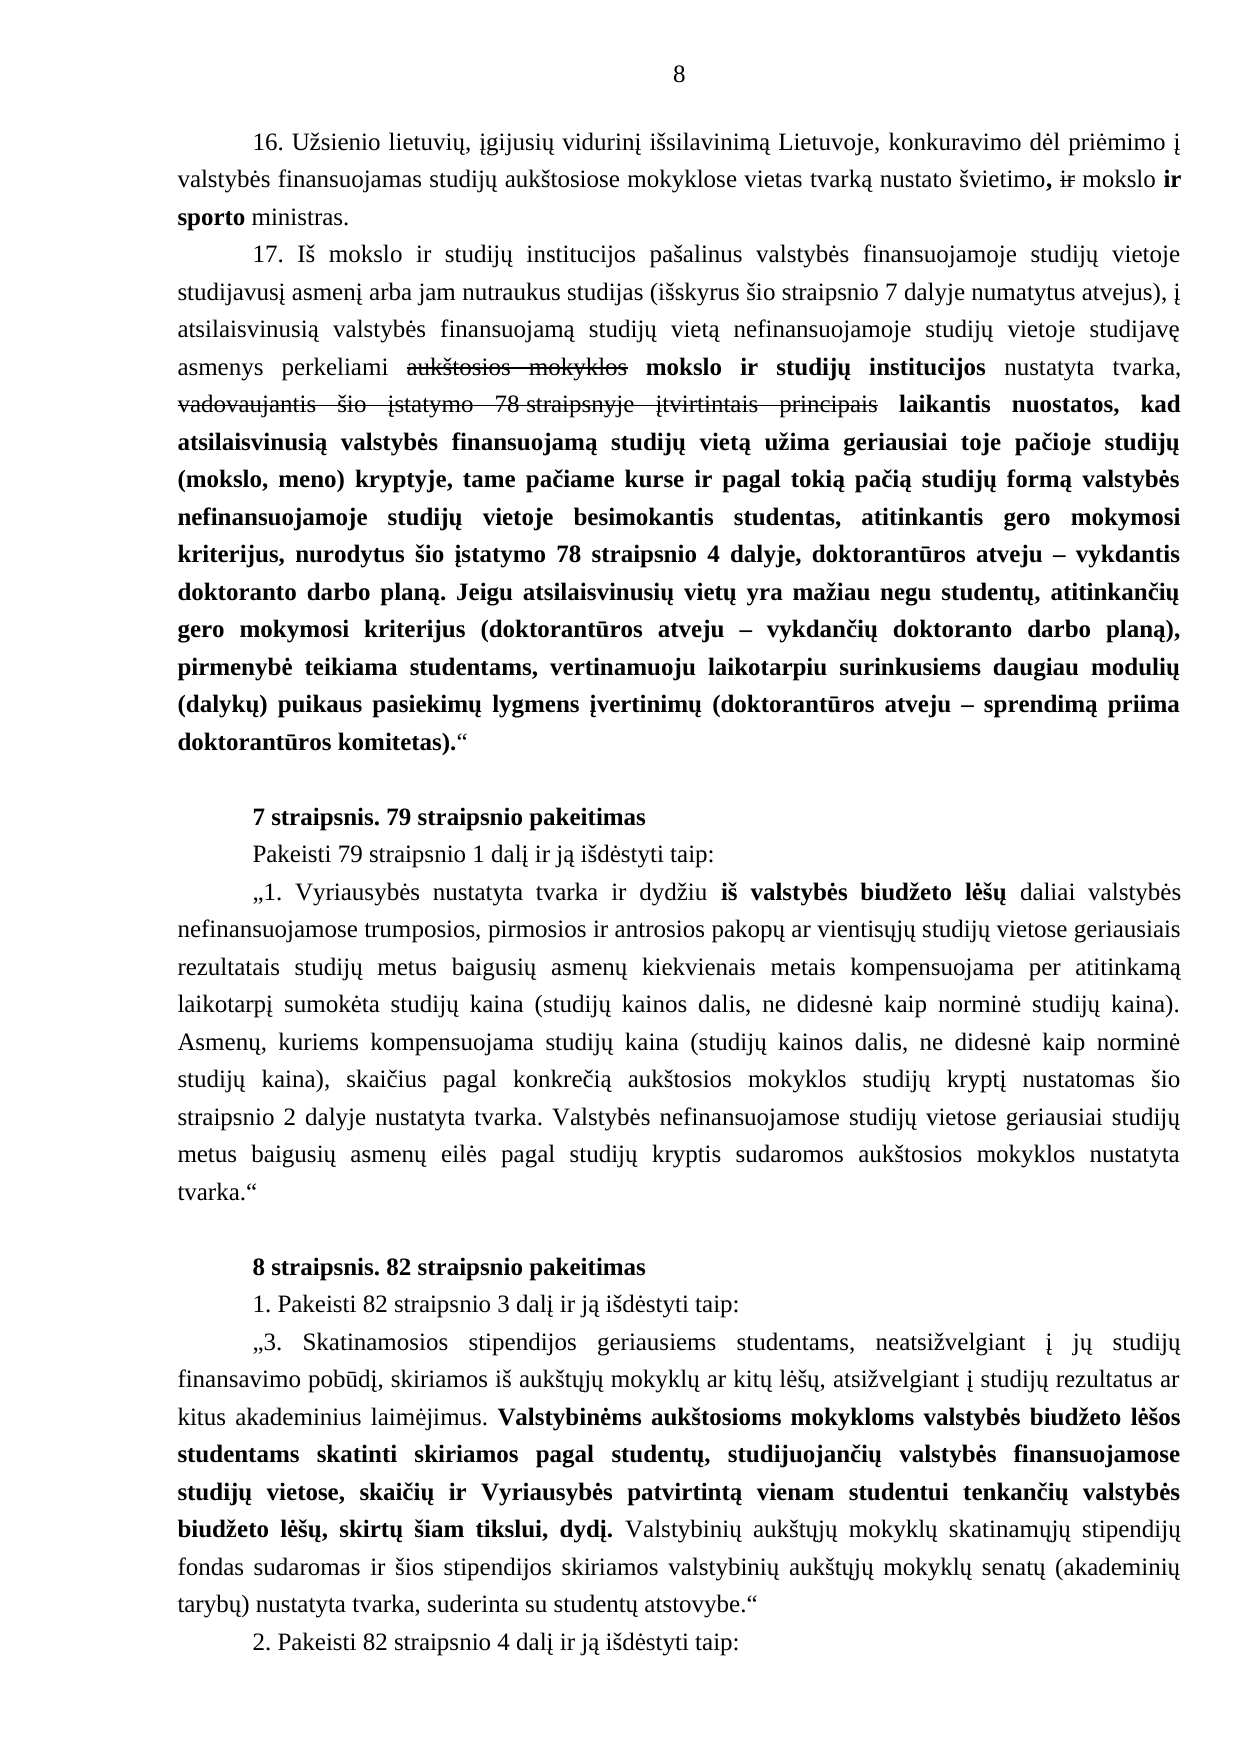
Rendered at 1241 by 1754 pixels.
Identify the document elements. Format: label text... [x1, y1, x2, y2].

text 17. Iš mokslo ir studijų institucijos pašalinus valstybės finansuojamoje studijų vietoje studijavusį asmenį arba jam nutraukus studijas (išskyrus šio straipsnio 7 dalyje numatytus atvejus), į atsilaisvinusią valstybės finansuojamą studijų vietą nefinansuojamoje studijų vietoje studijavę asmenys perkeliami aukštosios mokyklos mokslo ir studijų institucijos nustatyta tvarka, vadovaujantis šio įstatymo 78 straipsnyje įtvirtintais principais laikantis nuostatos, kad atsilaisvinusią valstybės finansuojamą studijų vietą užima geriausiai toje pačioje studijų (mokslo, meno) kryptyje, tame pačiame kurse ir pagal tokią pačią studijų formą valstybės nefinansuojamoje studijų vietoje besimokantis studentas, atitinkantis gero mokymosi kriterijus, nurodytus šio įstatymo 78 straipsnio 4 dalyje, doktorantūros atveju – vykdantis doktoranto darbo planą. Jeigu atsilaisvinusių vietų yra mažiau negu studentų, atitinkančių gero mokymosi kriterijus (doktorantūros atveju – vykdančių doktoranto darbo planą), pirmenybė teikiama studentams, vertinamuoju laikotarpiu surinkusiems daugiau modulių (dalykų) puikaus pasiekimų lygmens įvertinimų (doktorantūros atveju – sprendimą priima doktorantūros komitetas).“ [177, 231, 1181, 756]
text 2. Pakeisti 82 straipsnio 4 dalį ir ją išdėstyti taip: [252, 1618, 1181, 1656]
text „3. Skatinamosios stipendijos geriausiems studentams, neatsižvelgiant į jų studijų finansavimo pobūdį, skiriamos iš aukštųjų mokyklų ar kitų lėšų, atsižvelgiant į studijų rezultatus ar kitus akademinius laimėjimus. Valstybinėms aukštosioms mokykloms valstybės biudžeto lėšos studentams skatinti skiriamos pagal studentų, studijuojančių valstybės finansuojamose studijų vietose, skaičių ir Vyriausybės patvirtintą vienam studentui tenkančių valstybės biudžeto lėšų, skirtų šiam tikslui, dydį. Valstybinių aukštųjų mokyklų skatinamųjų stipendijų fondas sudaromas ir šios stipendijos skiriamos valstybinių aukštųjų mokyklų senatų (akademinių tarybų) nustatyta tvarka, suderinta su studentų atstovybe.“ [177, 1318, 1181, 1618]
text Pakeisti 79 straipsnio 1 dalį ir ją išdėstyti taip: [252, 831, 1181, 868]
text 8 straipsnis. 82 straipsnio pakeitimas [252, 1243, 1181, 1281]
text „1. Vyriausybės nustatyta tvarka ir dydžiu iš valstybės biudžeto lėšų daliai valstybės nefinansuojamose trumposios, pirmosios ir antrosios pakopų ar vientisųjų studijų vietose geriausiais rezultatais studijų metus baigusių asmenų kiekvienais metais kompensuojama per atitinkamą laikotarpį sumokėta studijų kaina (studijų kainos dalis, ne didesnė kaip norminė studijų kaina). Asmenų, kuriems kompensuojama studijų kaina (studijų kainos dalis, ne didesnė kaip norminė studijų kaina), skaičius pagal konkrečią aukštosios mokyklos studijų kryptį nustatomas šio straipsnio 2 dalyje nustatyta tvarka. Valstybės nefinansuojamose studijų vietose geriausiai studijų metus baigusių asmenų eilės pagal studijų kryptis sudaromos aukštosios mokyklos nustatyta tvarka.“ [177, 868, 1181, 1206]
text 7 straipsnis. 79 straipsnio pakeitimas [252, 793, 1181, 831]
text 16. Užsienio lietuvių, įgijusių vidurinį išsilavinimą Lietuvoje, konkuravimo dėl priėmimo į valstybės finansuojamas studijų aukštosiose mokyklose vietas tvarką nustato švietimo, ir mokslo ir sporto ministras. [177, 118, 1181, 231]
text 1. Pakeisti 82 straipsnio 3 dalį ir ją išdėstyti taip: [252, 1281, 1181, 1318]
